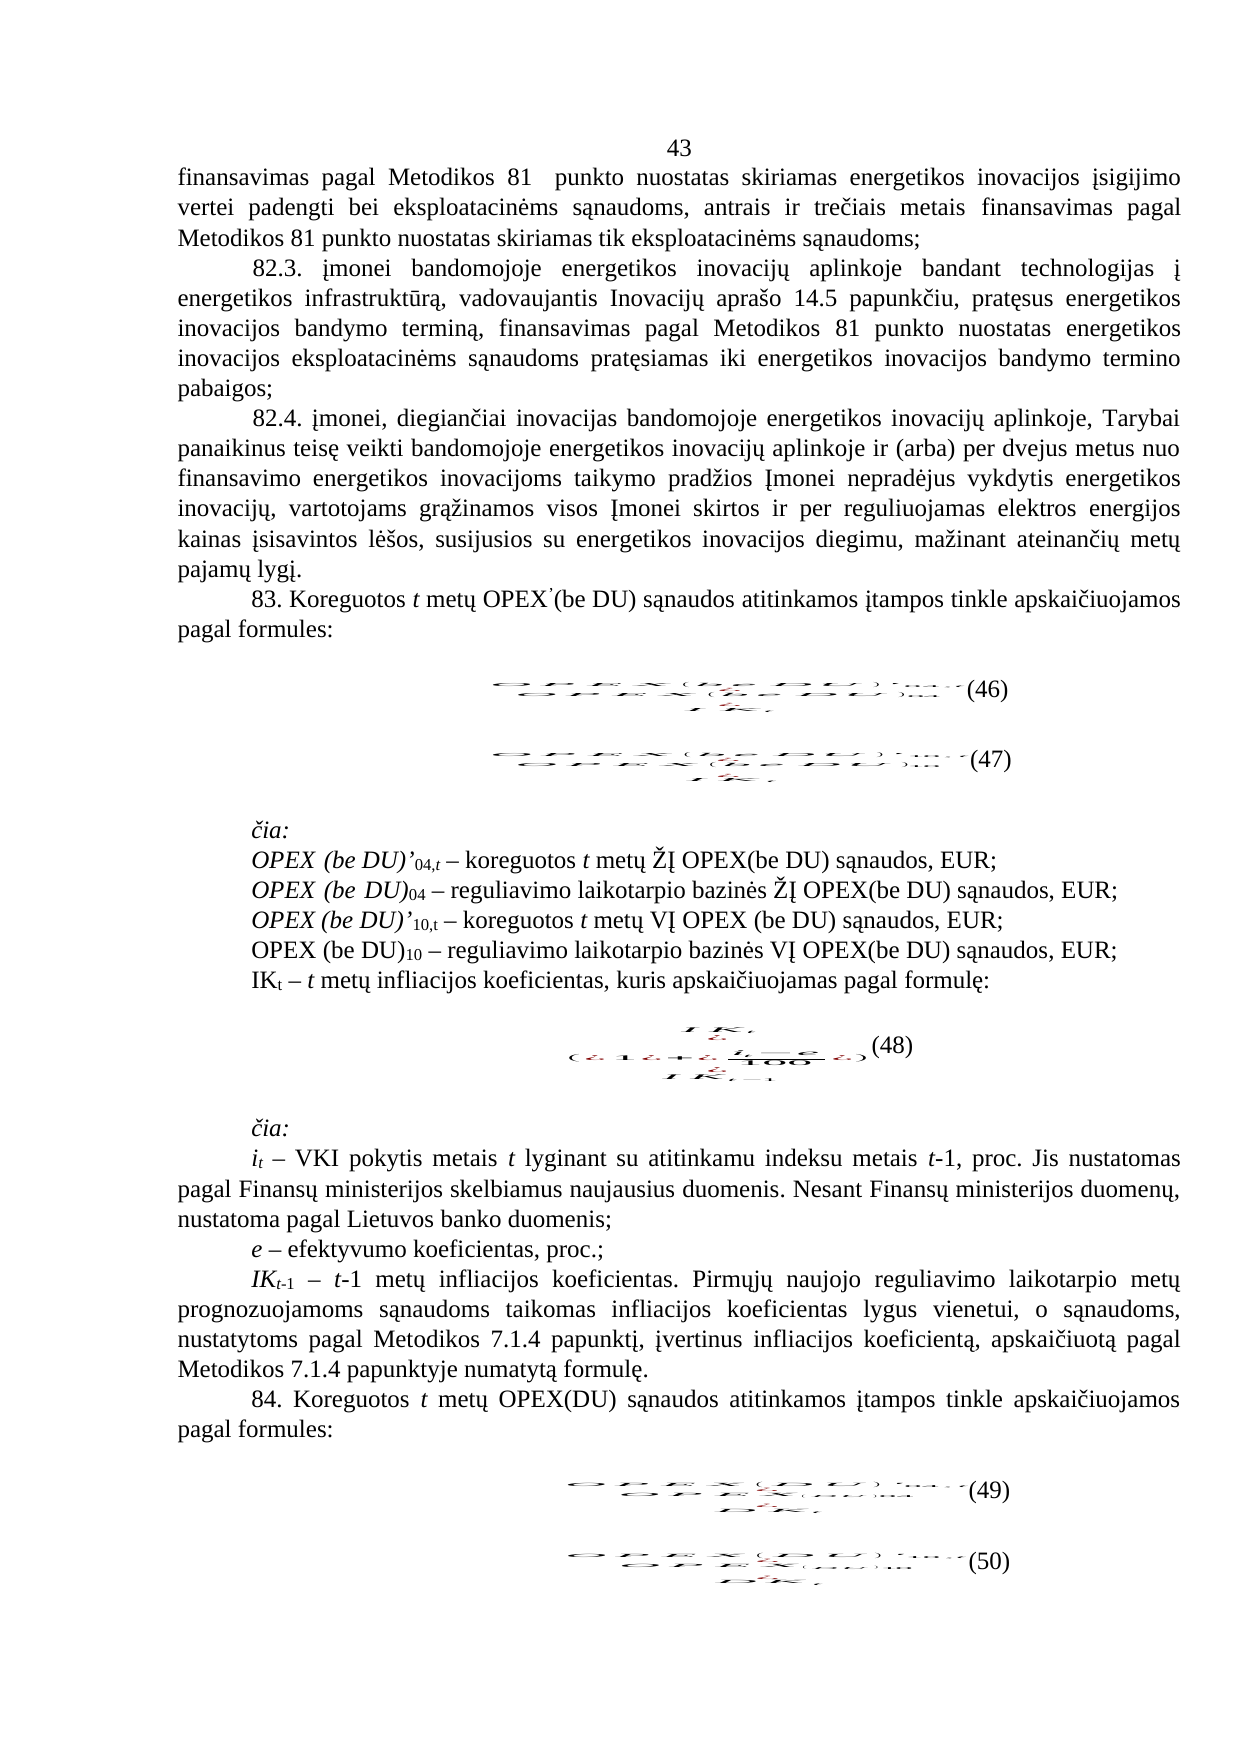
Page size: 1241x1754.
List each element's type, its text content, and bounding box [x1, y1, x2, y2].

text 84. Koreguotos t metų OPEX(DU) sąnaudos atitinkamos įtampos tinkle apskaičiuojamos pagal formules: [177, 1384, 1181, 1443]
text IKt-1 – t-1 metų infliacijos koeficientas. Pirmųjų naujojo reguliavimo laikotarpio metų prognozuojamoms sąnaudoms taikomas infliacijos koeficientas lygus vienetui, o sąnaudoms, nustatytoms pagal Metodikos 7.1.4 papunktį, įvertinus infliacijos koeficientą, apskaičiuotą pagal Metodikos 7.1.4 papunktyje numatytą formulę. [177, 1264, 1181, 1383]
text (47) [177, 744, 1181, 783]
text OPEX (be DU)’04,t – koreguotos t metų ŽĮ OPEX(be DU) sąnaudos, EUR; [177, 845, 1181, 874]
text OPEX (be DU)’10,t – koreguotos t metų VĮ OPEX (be DU) sąnaudos, EUR; [177, 905, 1181, 934]
text OPEX (be DU)04 – reguliavimo laikotarpio bazinės ŽĮ OPEX(be DU) sąnaudos, EUR; [177, 875, 1181, 904]
text 82.3. įmonei bandomojoje energetikos inovacijų aplinkoje bandant technologijas į energetikos infrastruktūrą, vadovaujantis Inovacijų aprašo 14.5 papunkčiu, pratęsus energetikos inovacijos bandymo terminą, finansavimas pagal Metodikos 81 punkto nuostatas energetikos inovacijos eksploatacinėms sąnaudoms pratęsiamas iki energetikos inovacijos bandymo termino pabaigos; [177, 253, 1181, 402]
text čia: [177, 815, 1181, 844]
text IKt – t metų infliacijos koeficientas, kuris apskaičiuojamas pagal formulę: [177, 966, 1181, 994]
text (50) [177, 1546, 1181, 1586]
text finansavimas pagal Metodikos 81 punkto nuostatas skiriamas energetikos inovacijos įsigijimo vertei padengti bei eksploatacinėms sąnaudoms, antrais ir trečiais metais finansavimas pagal Metodikos 81 punkto nuostatas skiriamas tik eksploatacinėms sąnaudoms; [177, 162, 1181, 251]
text čia: [177, 1113, 1181, 1142]
text it – VKI pokytis metais t lyginant su atitinkamu indeksu metais t-1, proc. Jis nustatomas pagal Finansų ministerijos skelbiamus naujausius duomenis. Nesant Finansų ministerijos duomenų, nustatoma pagal Lietuvos banko duomenis; [177, 1143, 1181, 1232]
text OPEX (be DU)10 – reguliavimo laikotarpio bazinės VĮ OPEX(be DU) sąnaudos, EUR; [177, 935, 1181, 964]
text 83. Koreguotos t metų OPEX’(be DU) sąnaudos atitinkamos įtampos tinkle apskaičiuojamos pagal formules: [177, 584, 1181, 643]
text (46) [177, 674, 1181, 713]
text 82.4. įmonei, diegiančiai inovacijas bandomojoje energetikos inovacijų aplinkoje, Tarybai panaikinus teisę veikti bandomojoje energetikos inovacijų aplinkoje ir (arba) per dvejus metus nuo finansavimo energetikos inovacijoms taikymo pradžios Įmonei nepradėjus vykdytis energetikos inovacijų, vartotojams grąžinamos visos Įmonei skirtos ir per reguliuojamas elektros energijos kainas įsisavintos lėšos, susijusios su energetikos inovacijos diegimu, mažinant ateinančių metų pajamų lygį. [177, 403, 1181, 582]
text (49) [177, 1475, 1181, 1514]
text e – efektyvumo koeficientas, proc.; [177, 1234, 1181, 1263]
text (48) [177, 1026, 1181, 1082]
